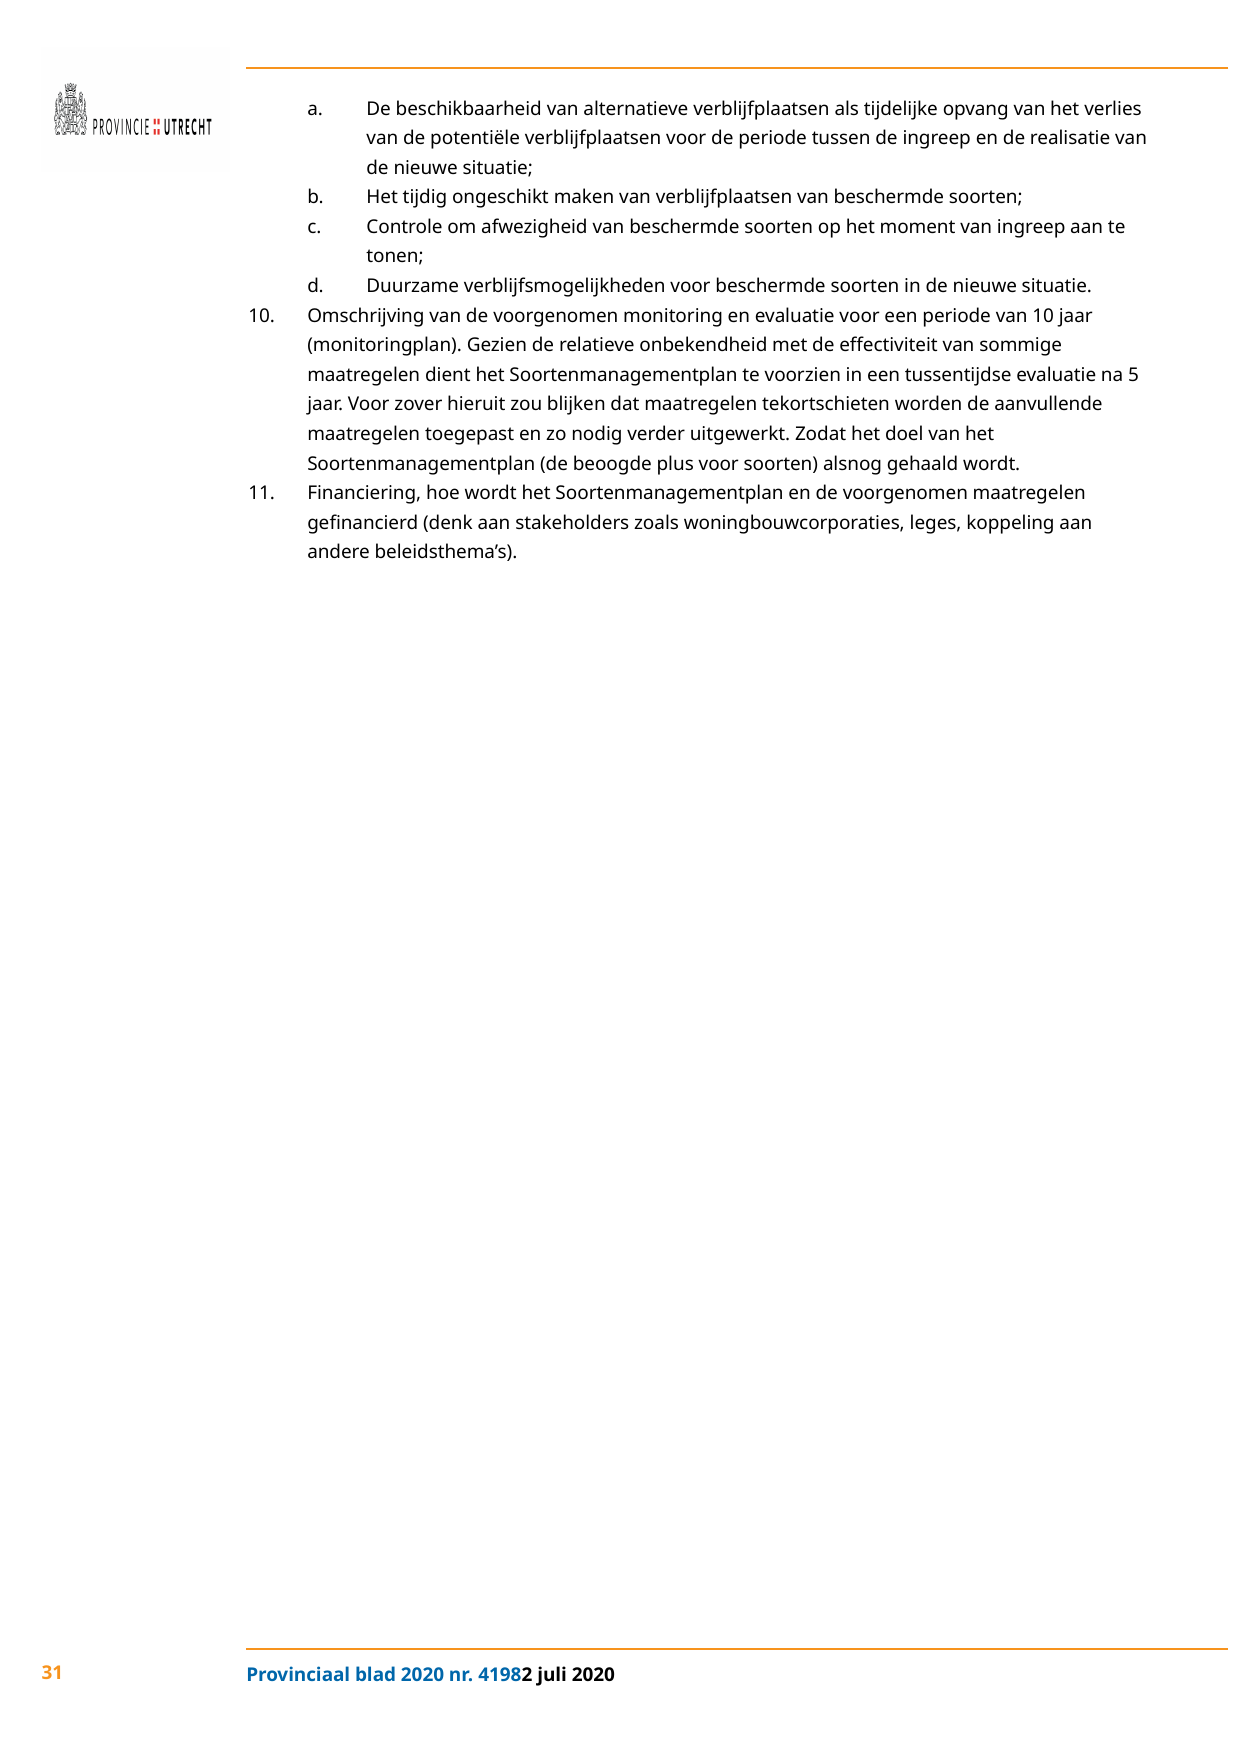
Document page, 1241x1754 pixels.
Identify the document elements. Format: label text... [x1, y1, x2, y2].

list Financiering, hoe wordt het Soortenmanagementplan en de voorgenomen maatregelen gefinancierd (denk aan stakeholders zoals woningbouwcorporaties, leges, koppeling aan andere beleidsthema’s). [248, 479, 1152, 564]
list Controle om afwezigheid van beschermde soorten op het moment van ingreep aan te tonen; [307, 213, 1152, 268]
picture [41, 47, 231, 172]
list Duurzame verblijfsmogelijkheden voor beschermde soorten in de nieuwe situatie. [307, 272, 1152, 298]
list De beschikbaarheid van alternatieve verblijfplaatsen als tijdelijke opvang van het verlies van de potentiële verblijfplaatsen voor de periode tussen de ingreep en de realisatie van de nieuwe situatie; [307, 95, 1152, 180]
list Omschrijving van de voorgenomen monitoring en evaluatie voor een periode van 10 jaar (monitoringplan). Gezien de relatieve onbekendheid met de effectiviteit van sommige maatregelen dient het Soortenmanagementplan te voorzien in een tussentijdse evaluatie na 5 jaar. Voor zover hieruit zou blijken dat maatregelen tekortschieten worden de aanvullende maatregelen toegepast en zo nodig verder uitgewerkt. Zodat het doel van het Soortenmanagementplan (de beoogde plus voor soorten) alsnog gehaald wordt. [248, 302, 1152, 476]
list Het tijdig ongeschikt maken van verblijfplaatsen van beschermde soorten; [307, 183, 1152, 209]
